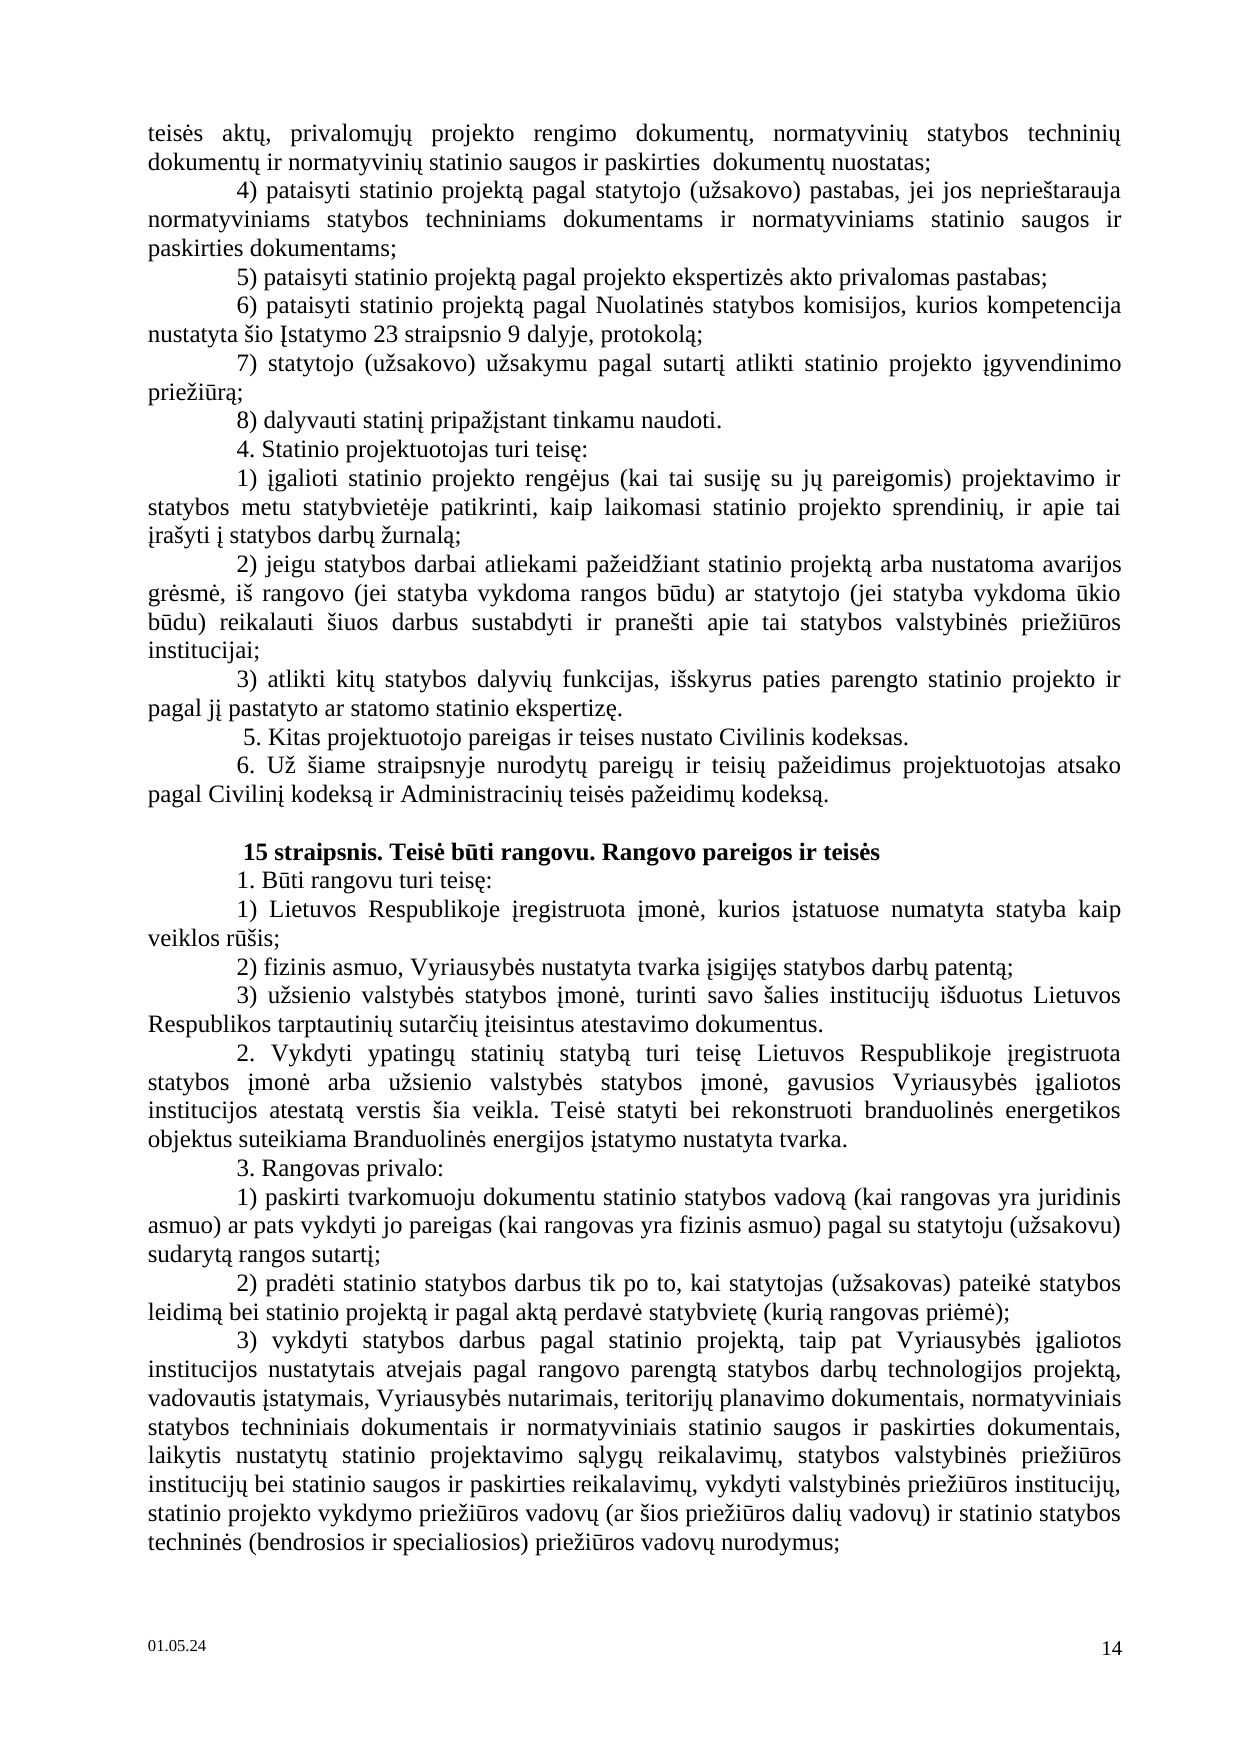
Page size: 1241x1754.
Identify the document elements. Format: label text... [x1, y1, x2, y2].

text 6. Už šiame straipsnyje nurodytų pareigų ir teisių pažeidimus projektuotojas atsako pagal Civilinį kodeksą ir Administracinių teisės pažeidimų kodeksą. [148, 751, 1122, 808]
text 7) statytojo (užsakovo) užsakymu pagal sutartį atlikti statinio projekto įgyvendinimo priežiūrą; [148, 348, 1122, 406]
text 15 straipsnis. Teisė būti rangovu. Rangovo pareigos ir teisės [148, 837, 1122, 866]
text 2. Vykdyti ypatingų statinių statybą turi teisę Lietuvos Respublikoje įregistruota statybos įmonė arba užsienio valstybės statybos įmonė, gavusios Vyriausybės įgaliotos institucijos atestatą verstis šia veikla. Teisė statyti bei rekonstruoti branduolinės energetikos objektus suteikiama Branduolinės energijos įstatymo nustatyta tvarka. [148, 1038, 1122, 1153]
text 3) atlikti kitų statybos dalyvių funkcijas, išskyrus paties parengto statinio projekto ir pagal jį pastatyto ar statomo statinio ekspertizę. [148, 664, 1122, 722]
text 6) pataisyti statinio projektą pagal Nuolatinės statybos komisijos, kurios kompetencija nustatyta šio Įstatymo 23 straipsnio 9 dalyje, protokolą; [148, 291, 1122, 348]
text 8) dalyvauti statinį pripažįstant tinkamu naudoti. [148, 406, 1122, 434]
text 5) pataisyti statinio projektą pagal projekto ekspertizės akto privalomas pastabas; [148, 262, 1122, 291]
text 2) pradėti statinio statybos darbus tik po to, kai statytojas (užsakovas) pateikė statybos leidimą bei statinio projektą ir pagal aktą perdavė statybvietę (kurią rangovas priėmė); [148, 1268, 1122, 1326]
text 1. Būti rangovu turi teisę: [148, 866, 1122, 894]
text 1) Lietuvos Respublikoje įregistruota įmonė, kurios įstatuose numatyta statyba kaip veiklos rūšis; [148, 894, 1122, 952]
text teisės aktų, privalomųjų projekto rengimo dokumentų, normatyvinių statybos techninių dokumentų ir normatyvinių statinio saugos ir paskirties dokumentų nuostatas; [148, 118, 1122, 176]
text 1) paskirti tvarkomuoju dokumentu statinio statybos vadovą (kai rangovas yra juridinis asmuo) ar pats vykdyti jo pareigas (kai rangovas yra fizinis asmuo) pagal su statytoju (užsakovu) sudarytą rangos sutartį; [148, 1182, 1122, 1268]
text 4) pataisyti statinio projektą pagal statytojo (užsakovo) pastabas, jei jos neprieštarauja normatyviniams statybos techniniams dokumentams ir normatyviniams statinio saugos ir paskirties dokumentams; [148, 176, 1122, 262]
text 4. Statinio projektuotojas turi teisę: [148, 434, 1122, 463]
text 3. Rangovas privalo: [148, 1153, 1122, 1182]
text 5. Kitas projektuotojo pareigas ir teises nustato Civilinis kodeksas. [148, 722, 1122, 751]
text 2) fizinis asmuo, Vyriausybės nustatyta tvarka įsigijęs statybos darbų patentą; [148, 952, 1122, 981]
text 1) įgalioti statinio projekto rengėjus (kai tai susiję su jų pareigomis) projektavimo ir statybos metu statybvietėje patikrinti, kaip laikomasi statinio projekto sprendinių, ir apie tai įrašyti į statybos darbų žurnalą; [148, 463, 1122, 549]
text 2) jeigu statybos darbai atliekami pažeidžiant statinio projektą arba nustatoma avarijos grėsmė, iš rangovo (jei statyba vykdoma rangos būdu) ar statytojo (jei statyba vykdoma ūkio būdu) reikalauti šiuos darbus sustabdyti ir pranešti apie tai statybos valstybinės priežiūros institucijai; [148, 549, 1122, 664]
text 3) vykdyti statybos darbus pagal statinio projektą, taip pat Vyriausybės įgaliotos institucijos nustatytais atvejais pagal rangovo parengtą statybos darbų technologijos projektą, vadovautis įstatymais, Vyriausybės nutarimais, teritorijų planavimo dokumentais, normatyviniais statybos techniniais dokumentais ir normatyviniais statinio saugos ir paskirties dokumentais, laikytis nustatytų statinio projektavimo sąlygų reikalavimų, statybos valstybinės priežiūros institucijų bei statinio saugos ir paskirties reikalavimų, vykdyti valstybinės priežiūros institucijų, statinio projekto vykdymo priežiūros vadovų (ar šios priežiūros dalių vadovų) ir statinio statybos techninės (bendrosios ir specialiosios) priežiūros vadovų nurodymus; [148, 1326, 1122, 1556]
text 3) užsienio valstybės statybos įmonė, turinti savo šalies institucijų išduotus Lietuvos Respublikos tarptautinių sutarčių įteisintus atestavimo dokumentus. [148, 981, 1122, 1038]
